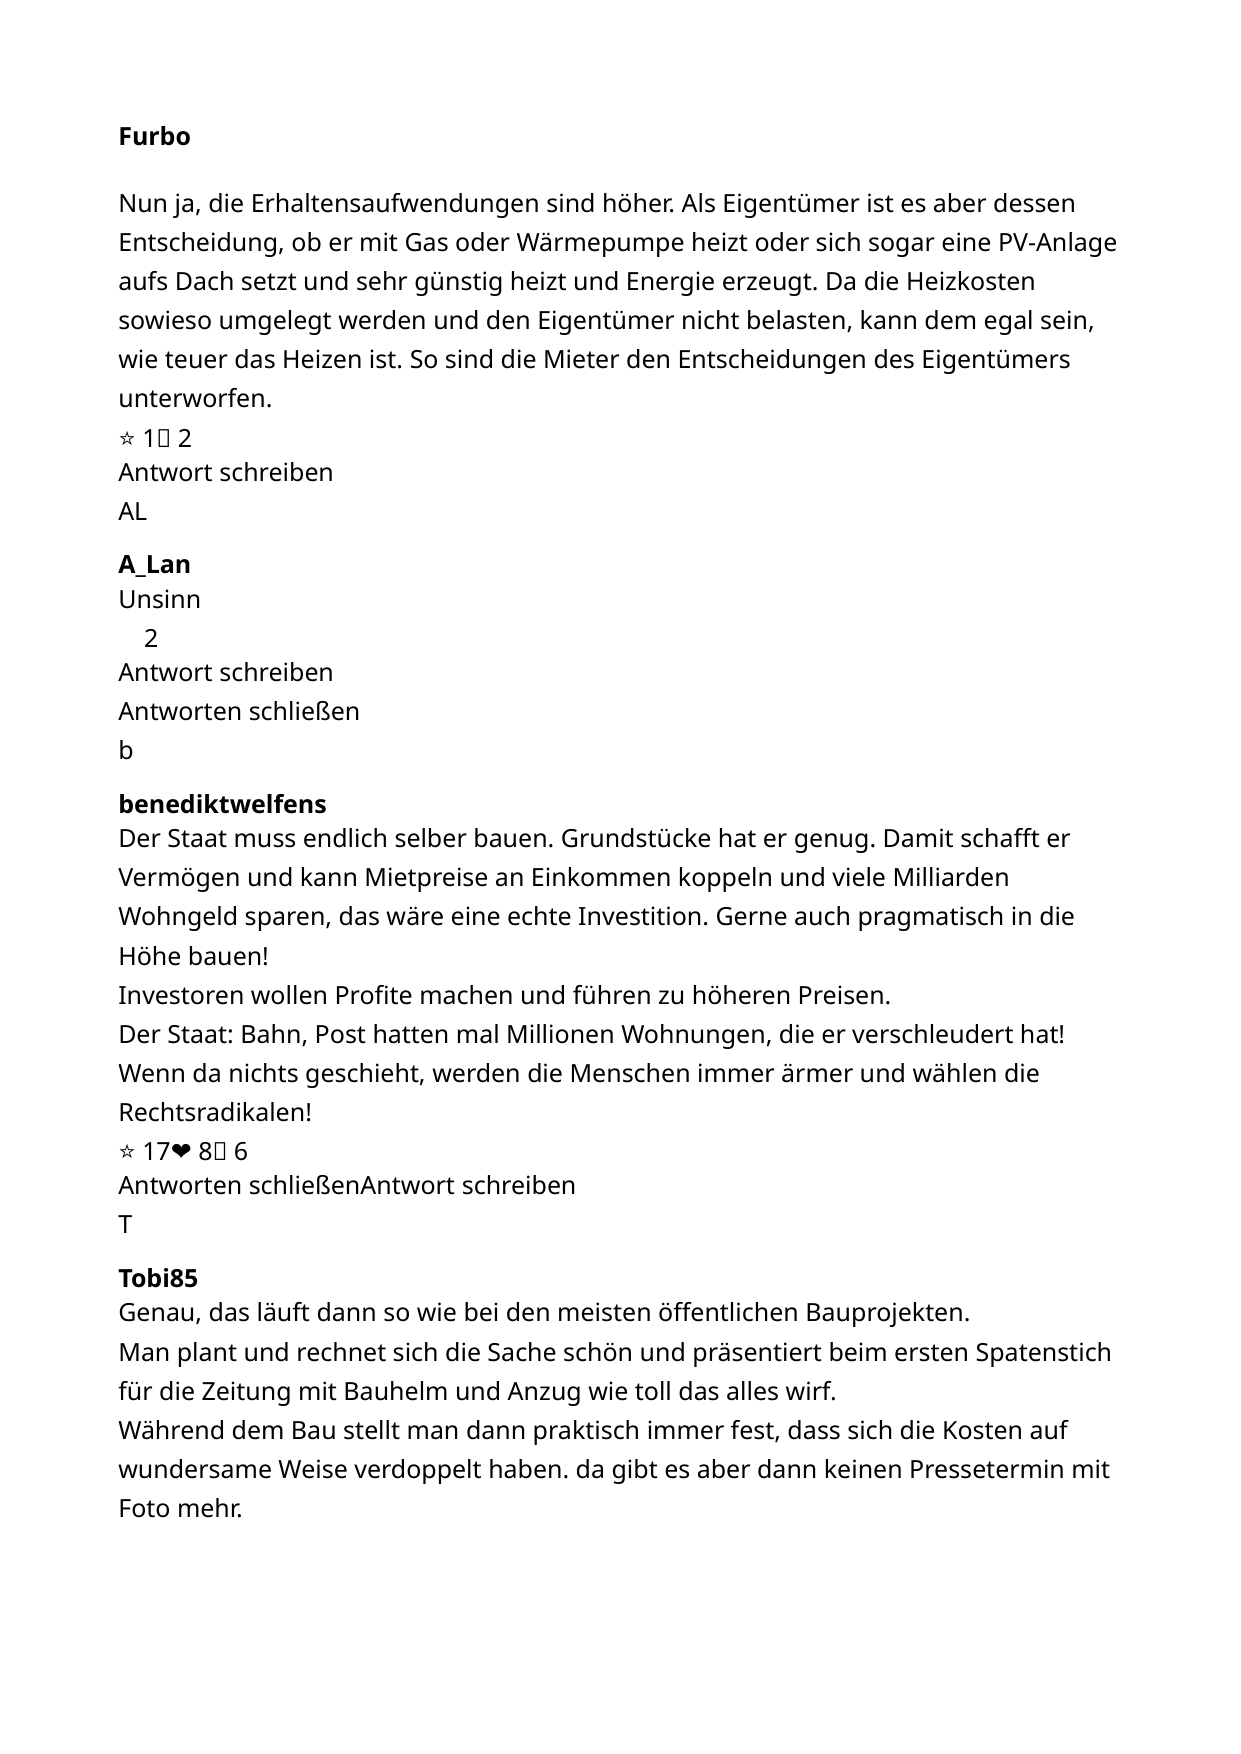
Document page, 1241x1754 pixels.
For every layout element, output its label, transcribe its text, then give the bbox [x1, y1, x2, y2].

text Der Staat muss endlich selber bauen. Grundstücke hat er genug. Damit schafft er Vermögen und kann Mietpreise an Einkommen koppeln und viele Milliarden Wohngeld sparen, das wäre eine echte Investition. Gerne auch pragmatisch in die Höhe bauen! [118, 821, 1122, 972]
subtitle Tobi85 [118, 1261, 1122, 1295]
text ⭐️ 17❤️ 8🤨 6 [118, 1134, 1122, 1168]
text Genau, das läuft dann so wie bei den meisten öffentlichen Bauprojekten. [118, 1295, 1122, 1329]
text Während dem Bau stellt man dann praktisch immer fest, dass sich die Kosten auf wundersame Weise verdoppelt haben. da gibt es aber dann keinen Pressetermin mit Foto mehr. [118, 1412, 1122, 1525]
text AL [118, 493, 1122, 527]
text Antwort schreiben [118, 454, 1122, 488]
subtitle A_Lan [118, 547, 1122, 581]
text Unsinn [118, 581, 1122, 615]
text Antworten schließenAntwort schreiben [118, 1168, 1122, 1202]
text Investoren wollen Profite machen und führen zu höheren Preisen. [118, 977, 1122, 1011]
text Der Staat: Bahn, Post hatten mal Millionen Wohnungen, die er verschleudert hat! [118, 1016, 1122, 1051]
text 🤨 2 [118, 620, 1122, 654]
text Antwort schreiben [118, 654, 1122, 688]
text ⭐️ 1🤨 2 [118, 420, 1122, 454]
text T [118, 1207, 1122, 1241]
text b [118, 733, 1122, 767]
text Wenn da nichts geschieht, werden die Menschen immer ärmer und wählen die Rechtsradikalen! [118, 1056, 1122, 1129]
subtitle benediktwelfens [118, 787, 1122, 821]
text Nun ja, die Erhaltensaufwendungen sind höher. Als Eigentümer ist es aber dessen Entscheidung, ob er mit Gas oder Wärmepumpe heizt oder sich sogar eine PV-Anlage aufs Dach setzt und sehr günstig heizt und Energie erzeugt. Da die Heizkosten sowieso umgelegt werden und den Eigentümer nicht belasten, kann dem egal sein, wie teuer das Heizen ist. So sind die Mieter den Entscheidungen des Eigentümers unterworfen. [118, 185, 1122, 415]
text Man plant und rechnet sich die Sache schön und präsentiert beim ersten Spatenstich für die Zeitung mit Bauhelm und Anzug wie toll das alles wirf. [118, 1334, 1122, 1407]
text Antworten schließen [118, 694, 1122, 728]
subtitle Furbo [118, 118, 1122, 152]
